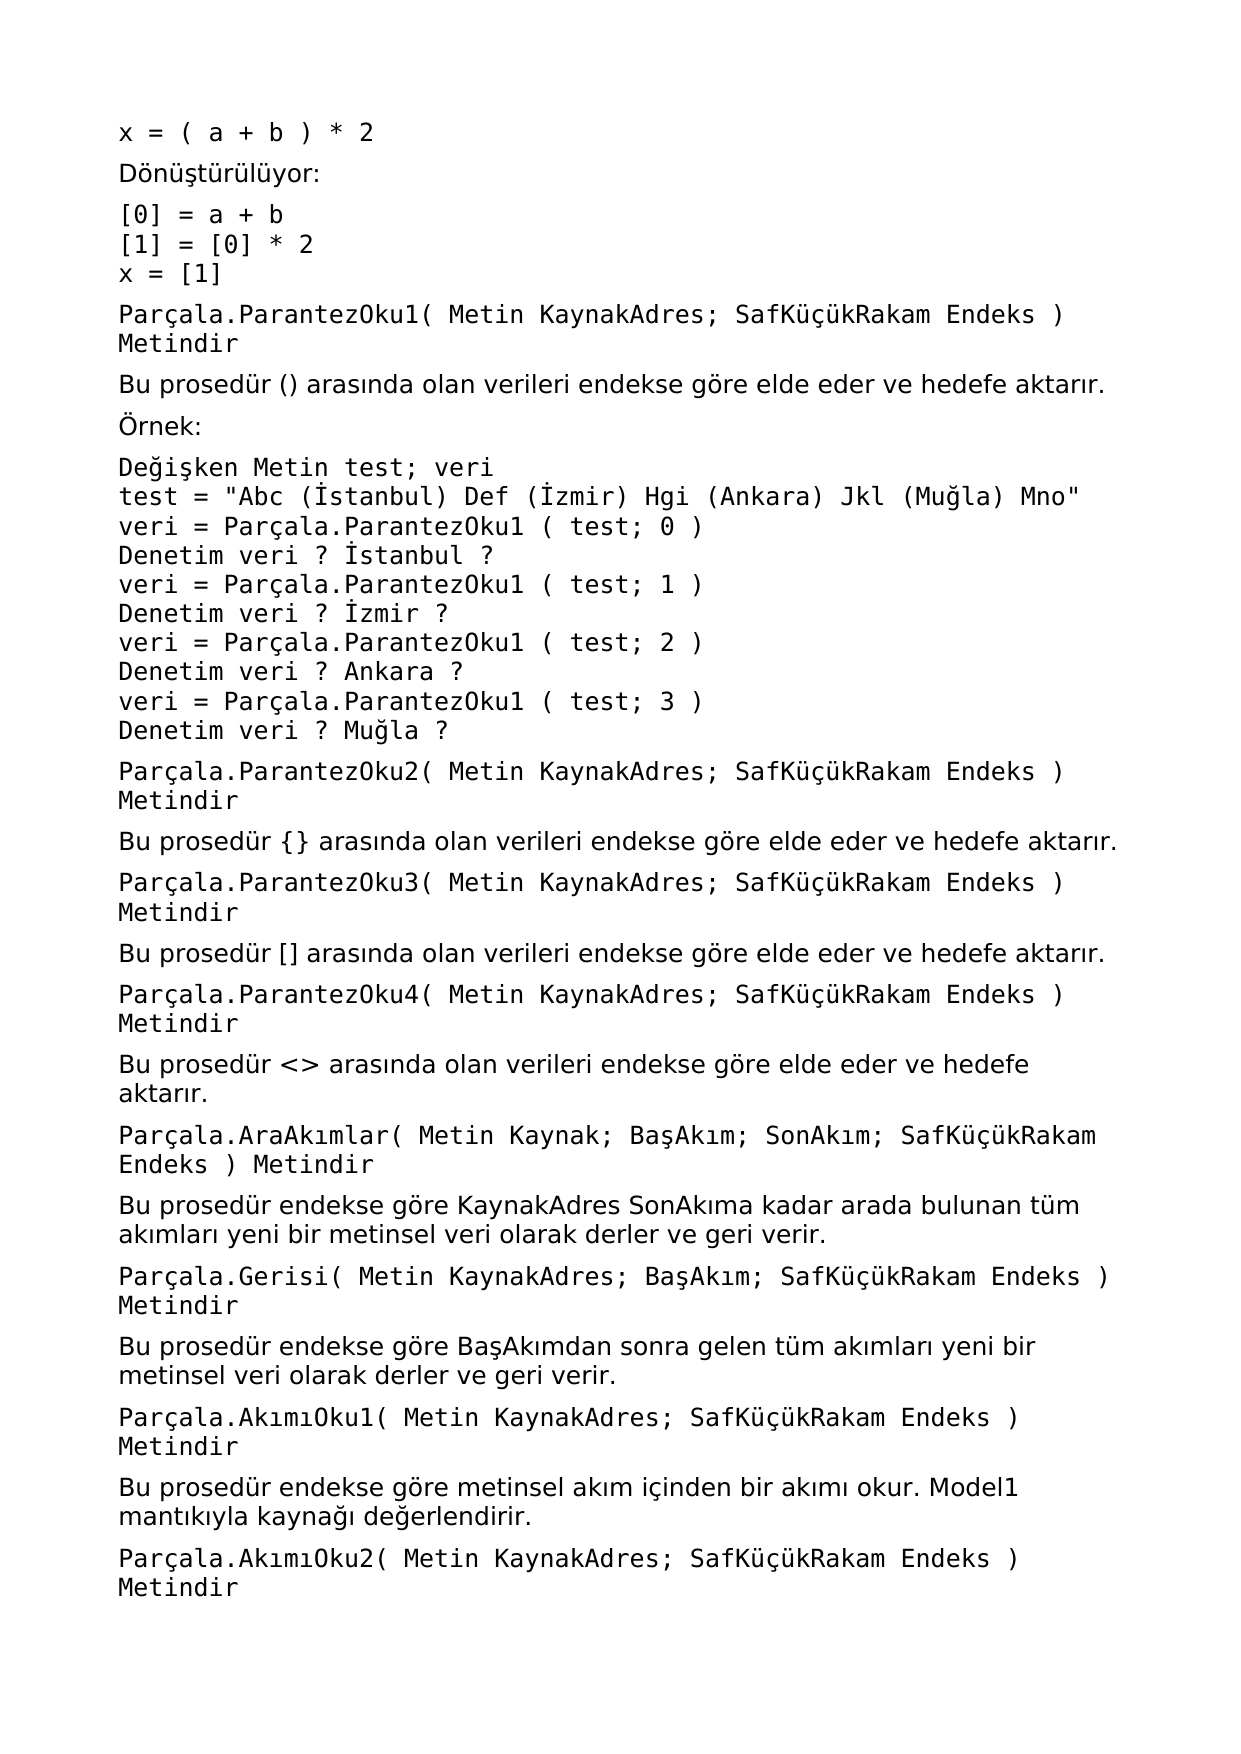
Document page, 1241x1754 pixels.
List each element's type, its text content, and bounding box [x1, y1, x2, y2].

text Bu prosedür {} arasında olan verileri endekse göre elde eder ve hedefe aktarır. [118, 827, 1122, 856]
text Bu prosedür endekse göre metinsel akım içinden bir akımı okur. Model1 mantıkıyla kaynağı değerlendirir. [118, 1473, 1122, 1532]
text Parçala.AkımıOku1( Metin KaynakAdres; SafKüçükRakam Endeks ) Metindir [118, 1403, 1122, 1462]
text Bu prosedür endekse göre KaynakAdres SonAkıma kadar arada bulunan tüm akımları yeni bir metinsel veri olarak derler ve geri verir. [118, 1191, 1122, 1250]
text Dönüştürülüyor: [118, 159, 1122, 188]
text [0] = a + b [1] = [0] * 2 x = [1] [118, 201, 1122, 288]
text Değişken Metin test; veri test = "Abc (İstanbul) Def (İzmir) Hgi (Ankara) Jkl (Muğla) Mno" veri = Parçala.ParantezOku1 ( test; 0 ) Denetim veri ? İstanbul ? veri = Parçala.ParantezOku1 ( test; 1 ) Denetim veri ? İzmir ? veri = Parçala.ParantezOku1 ( test; 2 ) Denetim veri ? Ankara ? veri = Parçala.ParantezOku1 ( test; 3 ) Denetim veri ? Muğla ? [118, 453, 1122, 745]
text Parçala.ParantezOku3( Metin KaynakAdres; SafKüçükRakam Endeks ) Metindir [118, 869, 1122, 927]
text Parçala.AraAkımlar( Metin Kaynak; BaşAkım; SonAkım; SafKüçükRakam Endeks ) Metindir [118, 1121, 1122, 1180]
text Parçala.ParantezOku2( Metin KaynakAdres; SafKüçükRakam Endeks ) Metindir [118, 757, 1122, 815]
text Bu prosedür [] arasında olan verileri endekse göre elde eder ve hedefe aktarır. [118, 939, 1122, 968]
text Bu prosedür endekse göre BaşAkımdan sonra gelen tüm akımları yeni bir metinsel veri olarak derler ve geri verir. [118, 1332, 1122, 1391]
text x = ( a + b ) * 2 [118, 118, 1122, 147]
text Parçala.Gerisi( Metin KaynakAdres; BaşAkım; SafKüçükRakam Endeks ) Metindir [118, 1262, 1122, 1321]
text Parçala.ParantezOku4( Metin KaynakAdres; SafKüçükRakam Endeks ) Metindir [118, 980, 1122, 1039]
text Örnek: [118, 412, 1122, 441]
text Bu prosedür <> arasında olan verileri endekse göre elde eder ve hedefe aktarır. [118, 1051, 1122, 1109]
text Parçala.AkımıOku2( Metin KaynakAdres; SafKüçükRakam Endeks ) Metindir [118, 1544, 1122, 1602]
text Bu prosedür () arasında olan verileri endekse göre elde eder ve hedefe aktarır. [118, 370, 1122, 399]
text Parçala.ParantezOku1( Metin KaynakAdres; SafKüçükRakam Endeks ) Metindir [118, 300, 1122, 358]
